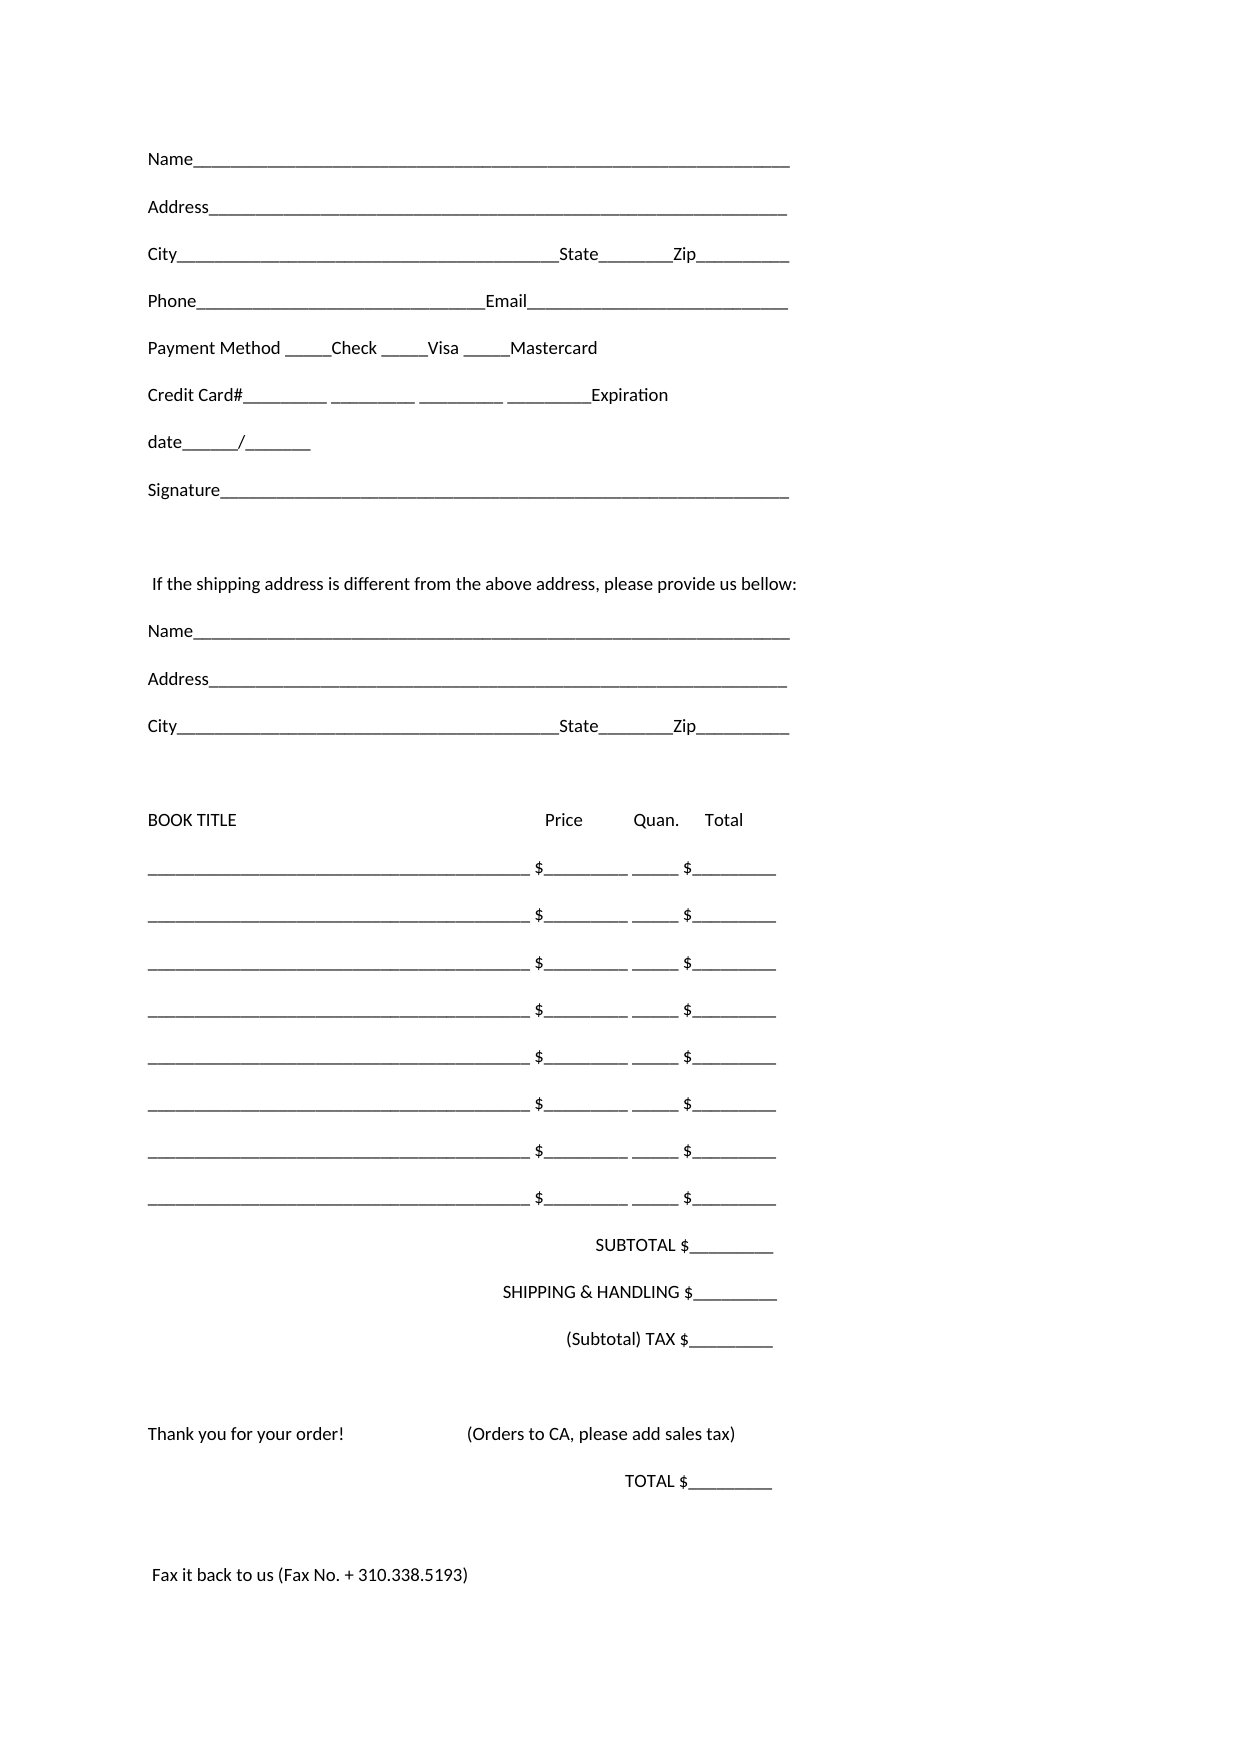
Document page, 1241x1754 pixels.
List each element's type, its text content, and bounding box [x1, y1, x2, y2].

text _________________________________________ $_________ _____ $_________ [148, 950, 1093, 973]
text City_________________________________________State________Zip__________ [148, 242, 1093, 265]
text (Subtotal) TAX $_________ [148, 1327, 1093, 1350]
text _________________________________________ $_________ _____ $_________ [148, 855, 1093, 878]
text SHIPPING & HANDLING $_________ [148, 1280, 1093, 1303]
text BOOK TITLE Price Quan. Total [148, 808, 1093, 831]
text If the shipping address is different from the above address, please provide us bellow: [148, 572, 1093, 595]
text Payment Method _____Check _____Visa _____Mastercard [148, 336, 1093, 359]
text _________________________________________ $_________ _____ $_________ [148, 997, 1093, 1020]
text TOTAL $_________ [148, 1469, 1093, 1492]
text _________________________________________ $_________ _____ $_________ [148, 1138, 1093, 1161]
text _________________________________________ $_________ _____ $_________ [148, 1186, 1093, 1209]
text Name________________________________________________________________ [148, 148, 1093, 171]
text Credit Card#_________ _________ _________ _________Expiration [148, 383, 1093, 406]
text SUBTOTAL $_________ [148, 1233, 1093, 1256]
text Address______________________________________________________________ [148, 195, 1093, 218]
text Fax it back to us (Fax No. + 310.338.5193) [148, 1563, 1093, 1586]
text date______/_______ [148, 431, 1093, 454]
text Address______________________________________________________________ [148, 667, 1093, 689]
text _________________________________________ $_________ _____ $_________ [148, 1044, 1093, 1067]
text _________________________________________ $_________ _____ $_________ [148, 1091, 1093, 1114]
text Phone_______________________________Email____________________________ [148, 289, 1093, 312]
text _________________________________________ $_________ _____ $_________ [148, 903, 1093, 926]
text City_________________________________________State________Zip__________ [148, 714, 1093, 737]
text Thank you for your order! (Orders to CA, please add sales tax) [148, 1422, 1093, 1444]
text Name________________________________________________________________ [148, 619, 1093, 642]
text Signature_____________________________________________________________ [148, 478, 1093, 501]
